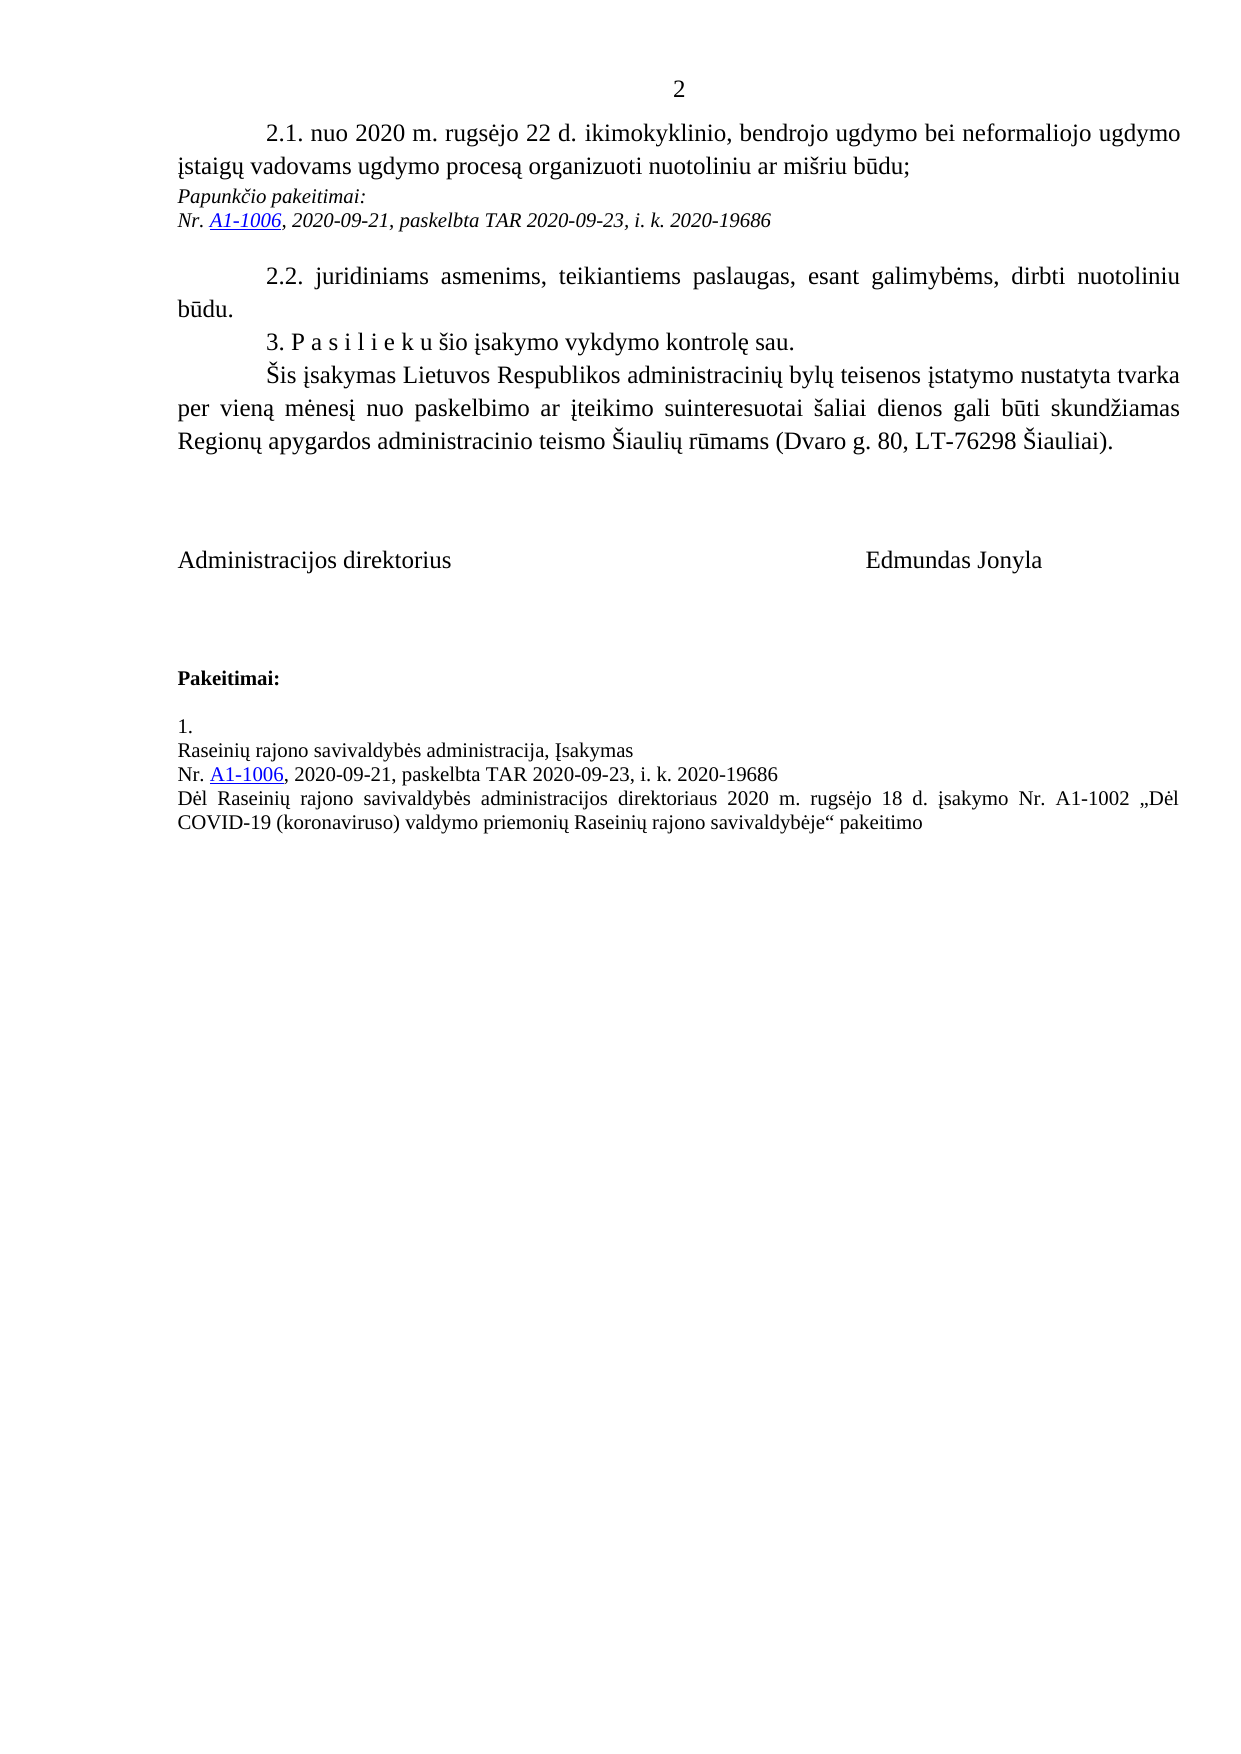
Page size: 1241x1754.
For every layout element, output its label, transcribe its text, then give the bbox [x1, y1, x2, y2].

text 1. [177, 713, 1181, 738]
text 3. P a s i l i e k u šio įsakymo vykdymo kontrolę sau. [177, 327, 1181, 356]
text 2.1. nuo 2020 m. rugsėjo 22 d. ikimokyklinio, bendrojo ugdymo bei neformaliojo ugdymo įstaigų vadovams ugdymo procesą organizuoti nuotoliniu ar mišriu būdu; [177, 118, 1181, 180]
text Administracijos direktorius Edmundas Jonyla [177, 545, 1181, 574]
text Raseinių rajono savivaldybės administracija, Įsakymas [177, 738, 1181, 762]
text Dėl Raseinių rajono savivaldybės administracijos direktoriaus 2020 m. rugsėjo 18 d. įsakymo Nr. A1-1002 „Dėl COVID-19 (koronaviruso) valdymo priemonių Raseinių rajono savivaldybėje“ pakeitimo [177, 786, 1181, 834]
text Šis įsakymas Lietuvos Respublikos administracinių bylų teisenos įstatymo nustatyta tvarka per vieną mėnesį nuo paskelbimo ar įteikimo suinteresuotai šaliai dienos gali būti skundžiamas Regionų apygardos administracinio teismo Šiaulių rūmams (Dvaro g. 80, LT-76298 Šiauliai). [177, 360, 1181, 455]
text Pakeitimai: [177, 665, 1181, 689]
text Nr. A1-1006, 2020-09-21, paskelbta TAR 2020-09-23, i. k. 2020-19686 [177, 762, 1181, 786]
text 2.2. juridiniams asmenims, teikiantiems paslaugas, esant galimybėms, dirbti nuotoliniu būdu. [177, 261, 1181, 323]
text Papunkčio pakeitimai: [177, 184, 1181, 208]
text Nr. A1-1006, 2020-09-21, paskelbta TAR 2020-09-23, i. k. 2020-19686 [177, 208, 1181, 232]
